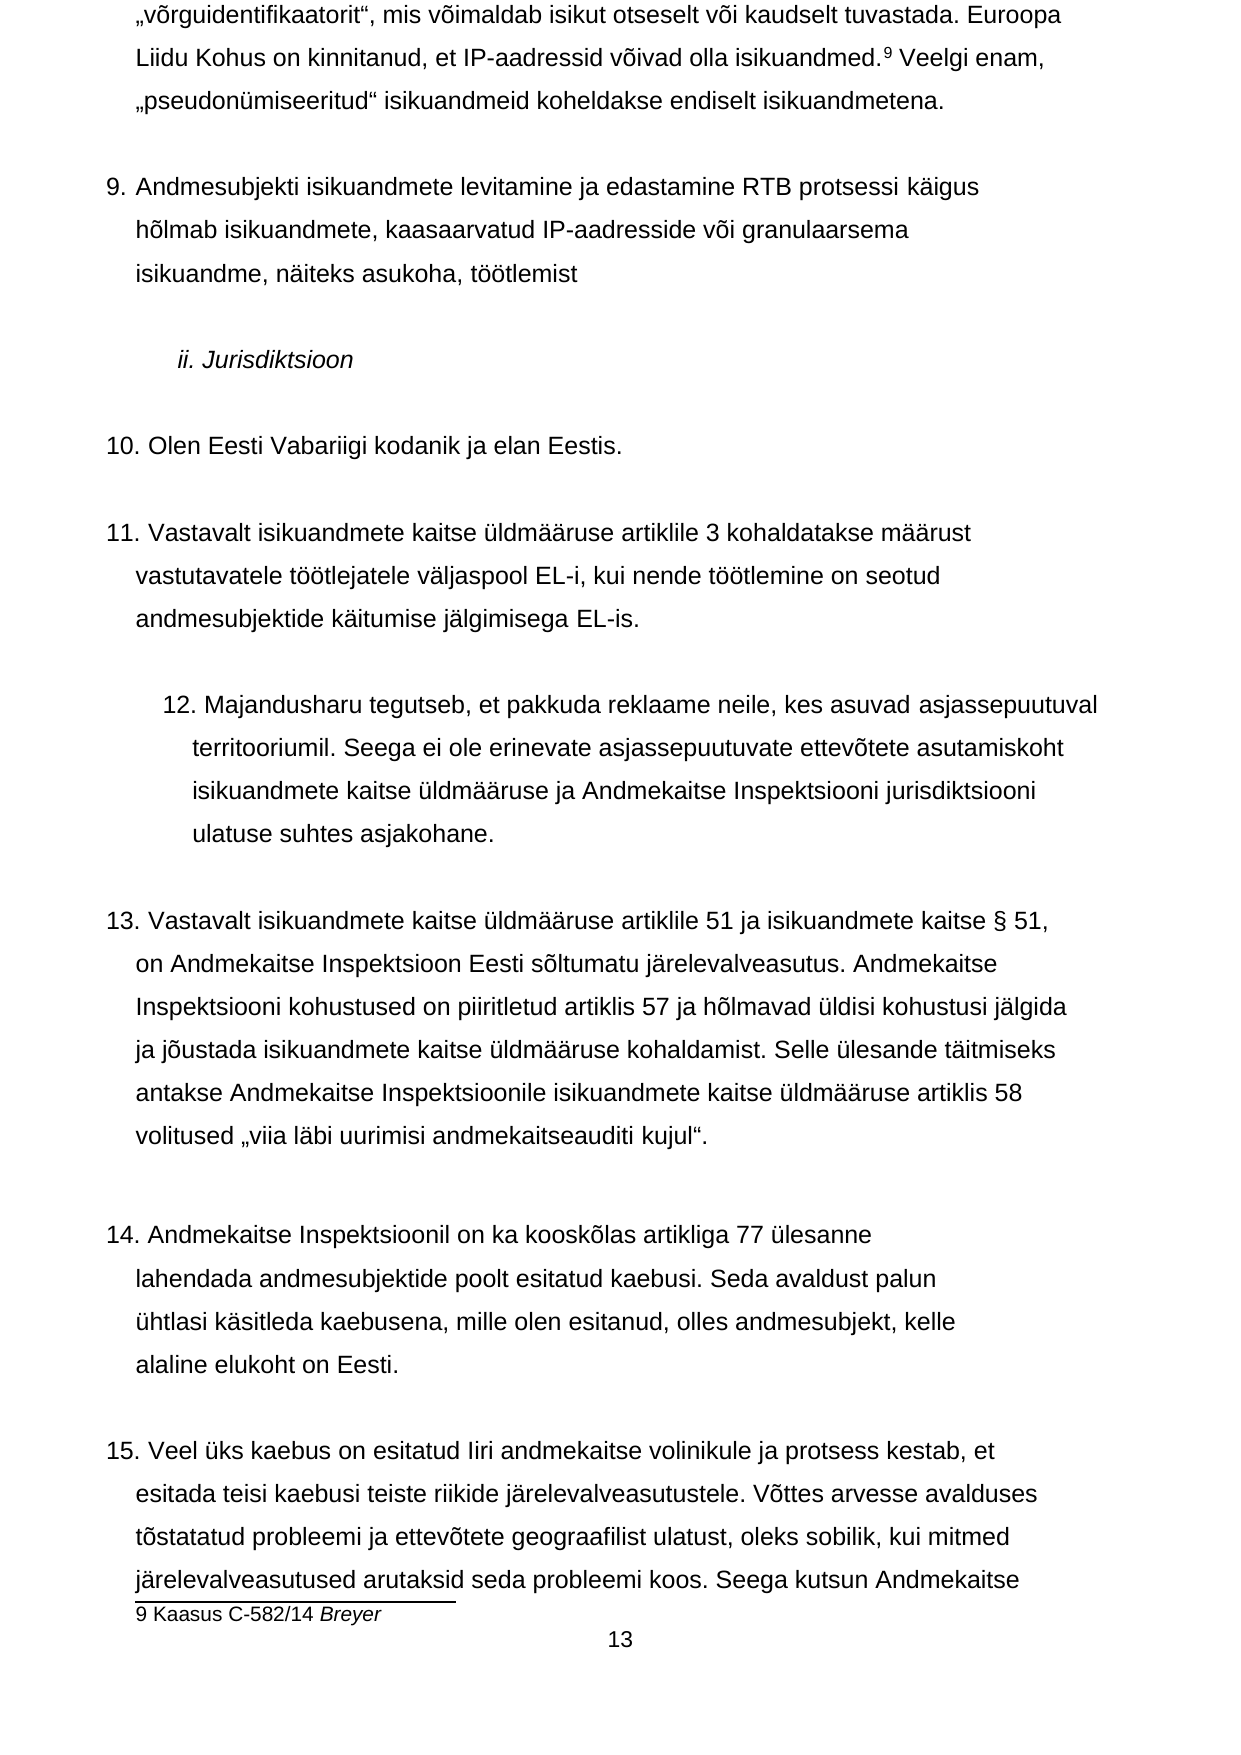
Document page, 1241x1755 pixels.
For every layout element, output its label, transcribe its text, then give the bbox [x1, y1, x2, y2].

text ii. Jurisdiktsioon [177, 345, 1105, 374]
list Vastavalt isikuandmete kaitse üldmääruse artiklile 3 kohaldatakse määrust vastutavatele töötlejatele väljaspool EL-i, kui nende töötlemine on seotud andmesubjektide käitumise jälgimisega EL-is. [106, 518, 1029, 633]
list Vastavalt isikuandmete kaitse üldmääruse artiklile 51 ja isikuandmete kaitse § 51, on Andmekaitse Inspektsioon Eesti sõltumatu järelevalveasutus. Andmekaitse Inspektsiooni kohustused on piiritletud artiklis 57 ja hõlmavad üldisi kohustusi jälgida ja jõustada isikuandmete kaitse üldmääruse kohaldamist. Selle ülesande täitmiseks antakse Andmekaitse Inspektsioonile isikuandmete kaitse üldmääruse artiklis 58 volitused „viia läbi uurimisi andmekaitseauditi kujul“. [106, 906, 1079, 1150]
text territooriumil. Seega ei ole erinevate asjassepuutuvate ettevõtete asutamiskoht isikuandmete kaitse üldmääruse ja Andmekaitse Inspektsiooni jurisdiktsiooni ulatuse suhtes asjakohane. [192, 733, 1067, 848]
list Kaasus C-582/14 Breyer [135, 1602, 1105, 1626]
list Majandusharu tegutseb, et pakkuda reklaame neile, kes asuvad asjassepuutuval [162, 690, 1105, 719]
list Veel üks kaebus on esitatud Iiri andmekaitse volinikule ja protsess kestab, et esitada teisi kaebusi teiste riikide järelevalveasutustele. Võttes arvesse avalduses tõstatatud probleemi ja ettevõtete geograafilist ulatust, oleks sobilik, kui mitmed järelevalveasutused arutaksid seda probleemi koos. Seega kutsun Andmekaitse [106, 1436, 1075, 1594]
list Andmekaitse Inspektsioonil on ka kooskõlas artikliga 77 ülesanne lahendada andmesubjektide poolt esitatud kaebusi. Seda avaldust palun ühtlasi käsitleda kaebusena, mille olen esitanud, olles andmesubjekt, kelle alaline elukoht on Eesti. [106, 1221, 996, 1379]
list Andmesubjekti isikuandmete levitamine ja edastamine RTB protsessi käigus hõlmab isikuandmete, kaasaarvatud IP-aadresside või granulaarsema isikuandme, näiteks asukoha, töötlemist [106, 172, 1048, 287]
list „võrguidentifikaatorit“, mis võimaldab isikut otseselt või kaudselt tuvastada. Euroopa Liidu Kohus on kinnitanud, et IP-aadressid võivad olla isikuandmed. Veelgi enam, „pseudonümiseeritud“ isikuandmeid koheldakse endiselt isikuandmetena. [106, 0, 1074, 115]
list Olen Eesti Vabariigi kodanik ja elan Eestis. [106, 431, 899, 460]
